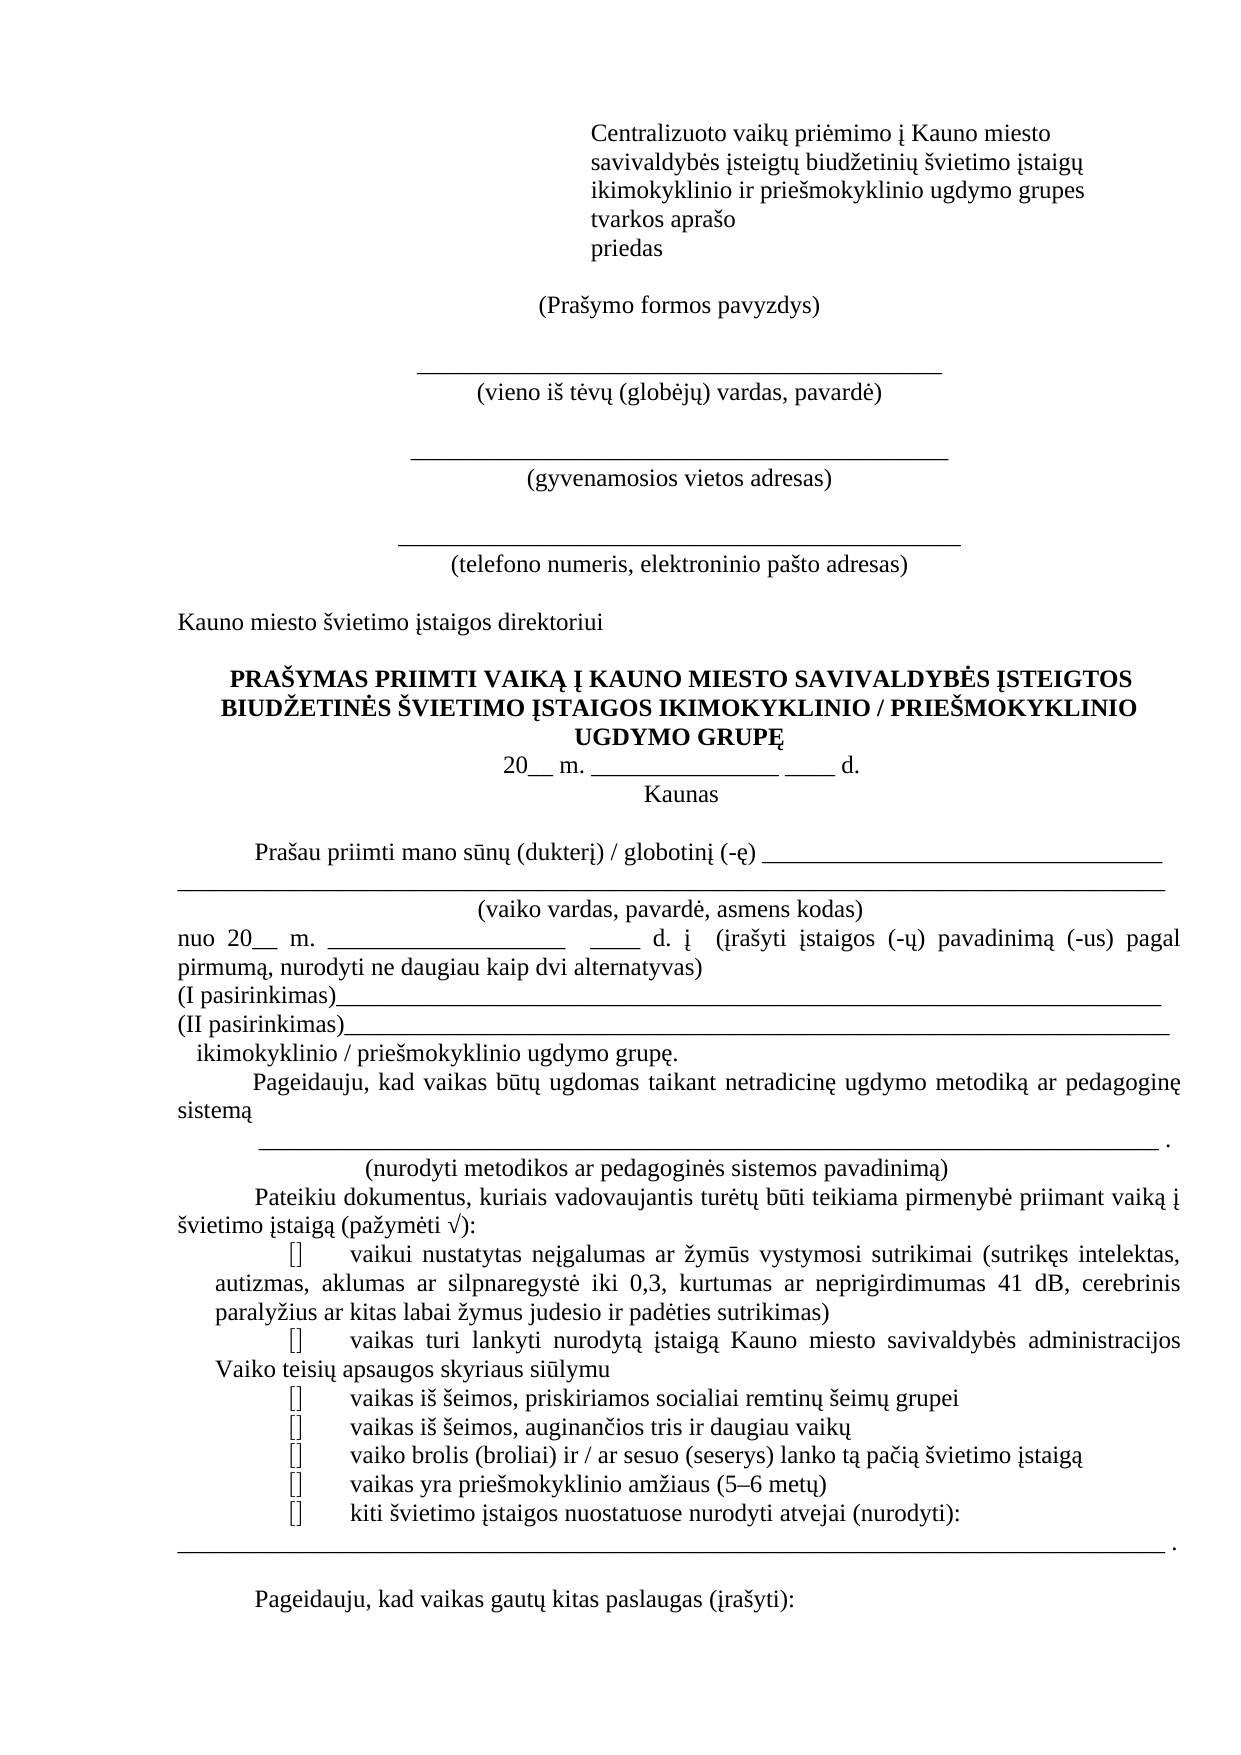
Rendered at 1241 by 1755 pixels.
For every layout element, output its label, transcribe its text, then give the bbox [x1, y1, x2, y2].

text (vaiko vardas, pavardė, asmens kodas) [177, 894, 1181, 923]
text  vaikui nustatytas neįgalumas ar žymūs vystymosi sutrikimai (sutrikęs intelektas, autizmas, aklumas ar silpnaregystė iki 0,3, kurtumas ar neprigirdimumas 41 dB, cerebrinis paralyžius ar kitas labai žymus judesio ir padėties sutrikimas) [215, 1239, 1181, 1326]
text ___________________________________________ [177, 434, 1181, 463]
text (nurodyti metodikos ar pedagoginės sistemos pavadinimą) [177, 1153, 1181, 1182]
text  vaikas iš šeimos, auginančios tris ir daugiau vaikų [215, 1412, 1181, 1441]
text tvarkos aprašo [177, 204, 1181, 233]
text (telefono numeris, elektroninio pašto adresas) [177, 549, 1181, 578]
text _______________________________________________________________________________ . [177, 1527, 1181, 1556]
text (vieno iš tėvų (globėjų) vardas, pavardė) [177, 377, 1181, 406]
text (II pasirinkimas)__________________________________________________________________ [177, 1009, 1181, 1038]
text Kaunas [177, 779, 1181, 808]
text nuo 20__ m. ___________________ ____ d. į (įrašyti įstaigos (-ų) pavadinimą (-us) pagal pirmumą, nurodyti ne daugiau kaip dvi alternatyvas) [177, 923, 1181, 981]
text ________________________________________________________________________ . [177, 1124, 1181, 1153]
text Pageidauju, kad vaikas būtų ugdomas taikant netradicinę ugdymo metodiką ar pedagoginę sistemą [177, 1067, 1181, 1124]
text Pageidauju, kad vaikas gautų kitas paslaugas (įrašyti): [177, 1584, 1181, 1613]
text PRAŠYMAS PRIIMTI VAIKĄ Į KAUNO MIESTO SAVIVALDYBĖS ĮSTEIGTOS BIUDŽETINĖS ŠVIETIMO ĮSTAIGOS IKIMOKYKLINIO / PRIEŠMOKYKLINIO UGDYMO GRUPĘ [177, 664, 1181, 751]
text 20__ m. _______________ ____ d. [177, 751, 1181, 779]
text Centralizuoto vaikų priėmimo į Kauno miesto [591, 118, 1181, 147]
text _______________________________________________________________________________ [177, 866, 1181, 894]
text  vaikas turi lankyti nurodytą įstaigą Kauno miesto savivaldybės administracijos Vaiko teisių apsaugos skyriaus siūlymu [215, 1326, 1181, 1383]
text priedas [177, 233, 1181, 262]
text ikimokyklinio / priešmokyklinio ugdymo grupę. [177, 1038, 1181, 1067]
text _____________________________________________ [177, 521, 1181, 549]
text (I pasirinkimas)__________________________________________________________________ [177, 981, 1181, 1009]
text savivaldybės įsteigtų biudžetinių švietimo įstaigų [177, 147, 1181, 176]
text Kauno miesto švietimo įstaigos direktoriui [177, 607, 1181, 636]
text  kiti švietimo įstaigos nuostatuose nurodyti atvejai (nurodyti): [215, 1498, 1181, 1527]
text __________________________________________ [177, 348, 1181, 377]
text  vaikas iš šeimos, priskiriamos socialiai remtinų šeimų grupei [215, 1383, 1181, 1412]
text  vaikas yra priešmokyklinio amžiaus (5–6 metų) [215, 1469, 1181, 1498]
text Prašau priimti mano sūnų (dukterį) / globotinį (-ę) ________________________________ [177, 837, 1181, 866]
text Pateikiu dokumentus, kuriais vadovaujantis turėtų būti teikiama pirmenybė priimant vaiką į švietimo įstaigą (pažymėti √): [177, 1182, 1181, 1239]
text ikimokyklinio ir priešmokyklinio ugdymo grupes [177, 176, 1181, 204]
text  vaiko brolis (broliai) ir / ar sesuo (seserys) lanko tą pačią švietimo įstaigą [215, 1441, 1181, 1469]
text (gyvenamosios vietos adresas) [177, 463, 1181, 492]
text (Prašymo formos pavyzdys) [177, 291, 1181, 319]
